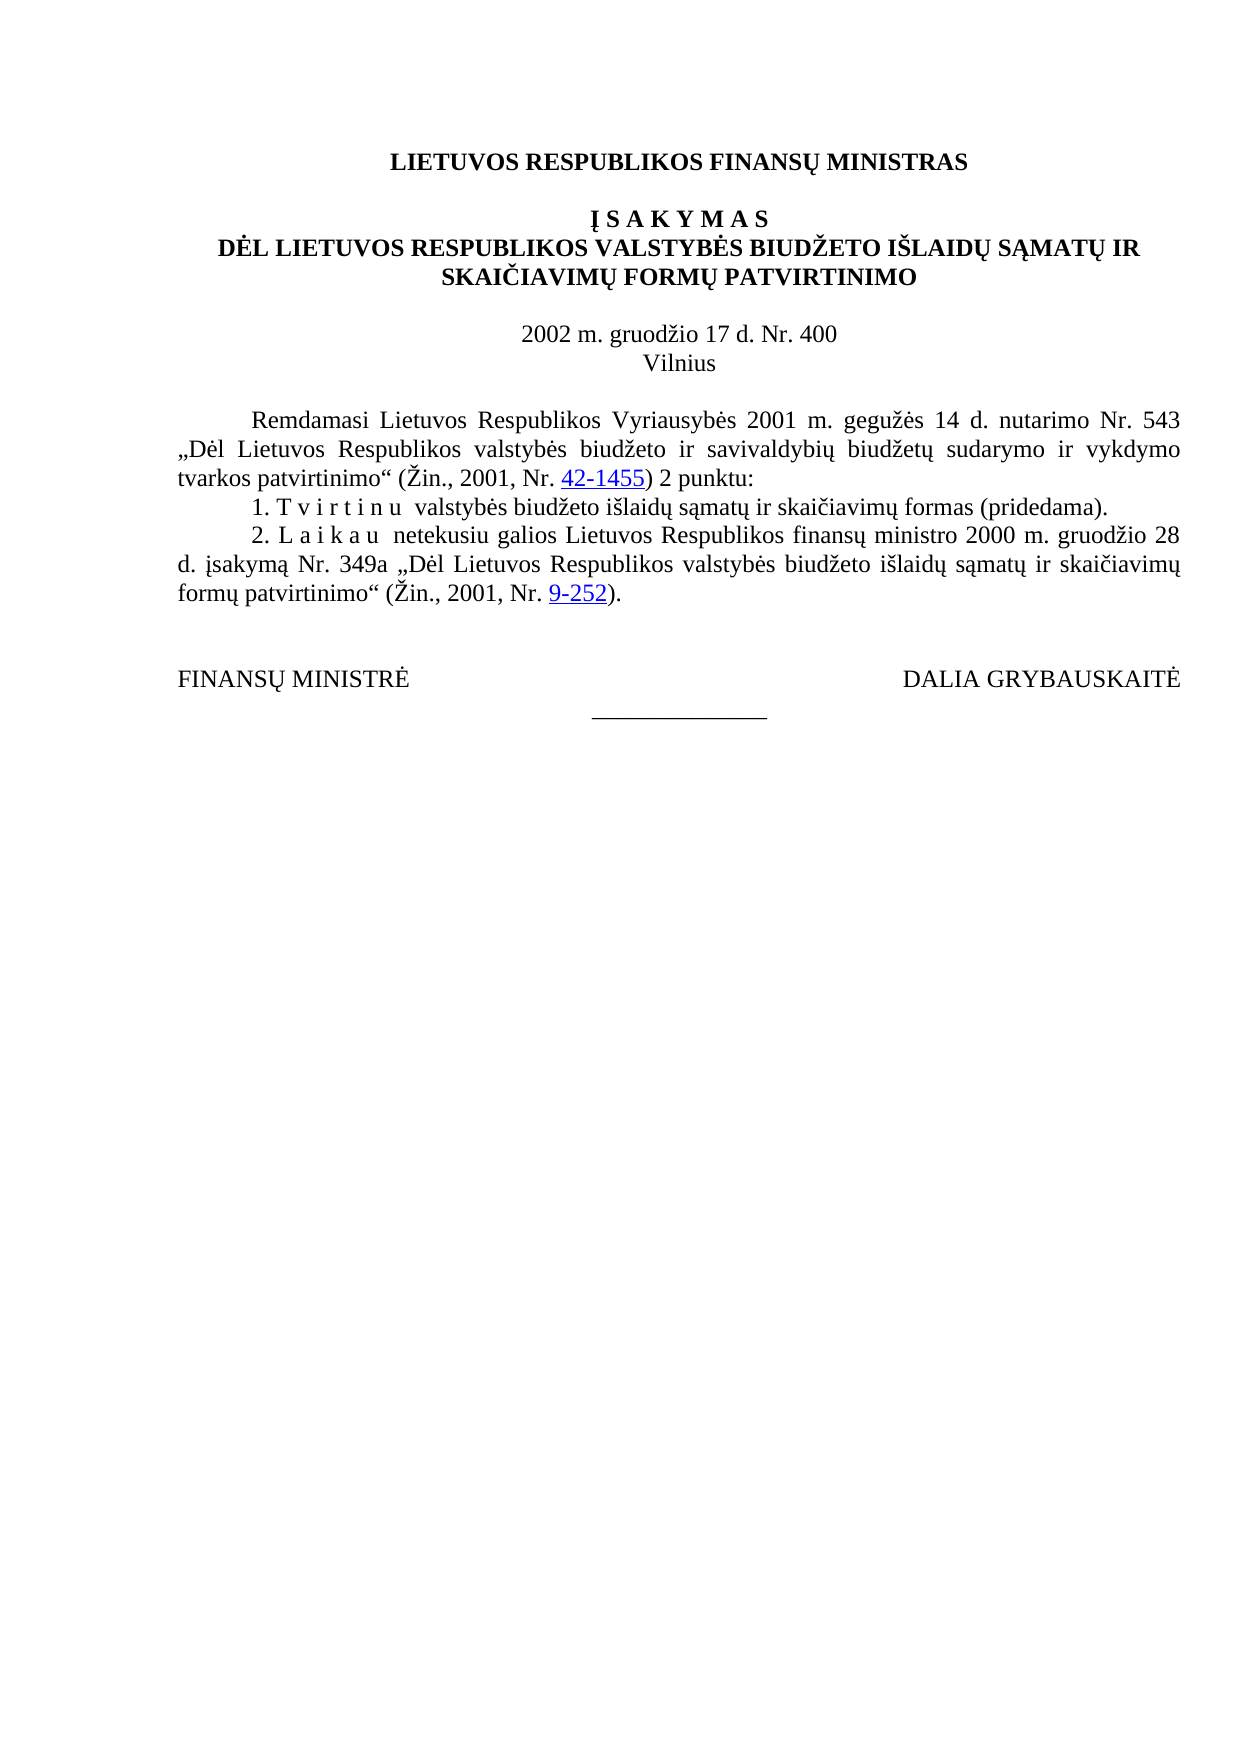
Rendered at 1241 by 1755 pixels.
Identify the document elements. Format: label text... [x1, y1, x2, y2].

text 1. Tvirtinu valstybės biudžeto išlaidų sąmatų ir skaičiavimų formas (pridedama). [177, 492, 1181, 521]
text DĖL LIETUVOS RESPUBLIKOS VALSTYBĖS BIUDŽETO IŠLAIDŲ SĄMATŲ IR SKAIČIAVIMŲ FORMŲ PATVIRTINIMO [177, 233, 1181, 291]
text Į S A K Y M A S [177, 204, 1181, 233]
text 2002 m. gruodžio 17 d. Nr. 400 [177, 319, 1181, 348]
text 2. Laikau netekusiu galios Lietuvos Respublikos finansų ministro 2000 m. gruodžio 28 d. įsakymą Nr. 349a „Dėl Lietuvos Respublikos valstybės biudžeto išlaidų sąmatų ir skaičiavimų formų patvirtinimo“ (Žin., 2001, Nr. 9-252). [177, 521, 1181, 607]
text LIETUVOS RESPUBLIKOS FINANSŲ MINISTRAS [177, 147, 1181, 176]
text Remdamasi Lietuvos Respublikos Vyriausybės 2001 m. gegužės 14 d. nutarimo Nr. 543 „Dėl Lietuvos Respublikos valstybės biudžeto ir savivaldybių biudžetų sudarymo ir vykdymo tvarkos patvirtinimo“ (Žin., 2001, Nr. 42-1455) 2 punktu: [177, 406, 1181, 492]
text ______________ [177, 693, 1181, 722]
text Vilnius [177, 348, 1181, 377]
text FINANSŲ MINISTRĖ DALIA GRYBAUSKAITĖ [177, 664, 1181, 693]
